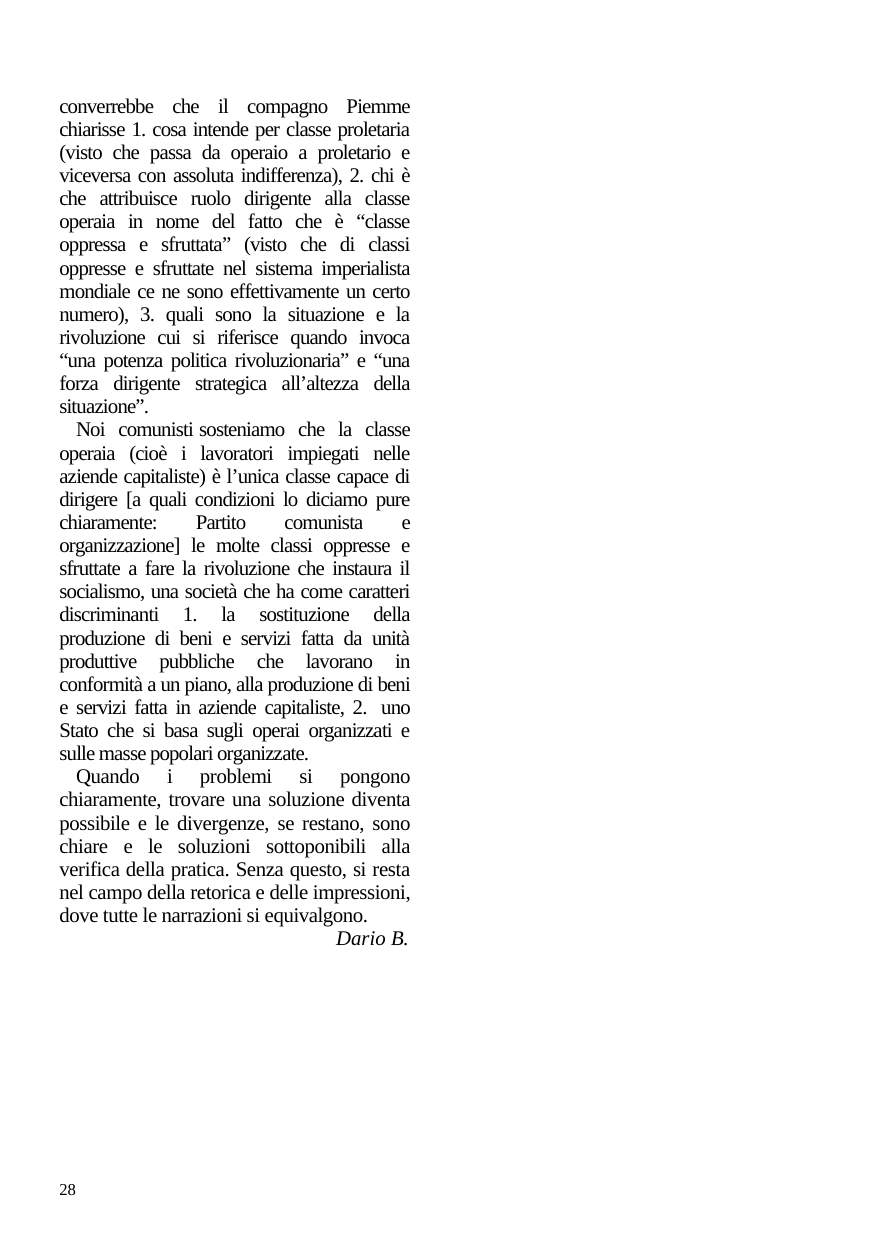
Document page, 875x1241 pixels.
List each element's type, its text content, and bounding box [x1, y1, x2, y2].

text Noi comunisti sosteniamo che la classe operaia (cioè i lavoratori impiegati nelle aziende capitaliste) è l’unica classe capace di dirigere [a quali condizioni lo diciamo pure chiaramente: Partito comunista e organizzazione] le molte classi oppresse e sfruttate a fare la rivoluzione che instaura il socialismo, una società che ha come caratteri discriminanti 1. la sostituzione della produzione di beni e servizi fatta da unità produttive pubbliche che lavorano in conformità a un piano, alla produzione di beni e servizi fatta in aziende capitaliste, 2. uno Stato che si basa sugli operai organizzati e sulle masse popolari organizzate. [59, 418, 411, 765]
text converrebbe che il compagno Piemme chiarisse 1. cosa intende per classe proletaria (visto che passa da operaio a proletario e viceversa con assoluta indifferenza), 2. chi è che attribuisce ruolo dirigente alla classe operaia in nome del fatto che è “classe oppressa e sfruttata” (visto che di classi oppresse e sfruttate nel sistema imperialista mondiale ce ne sono effettivamente un certo numero), 3. quali sono la situazione e la rivoluzione cui si riferisce quando invoca “una potenza politica rivoluzionaria” e “una forza dirigente strategica all’altezza della situazione”. [59, 94, 411, 418]
text Quando i problemi si pongono chiaramente, trovare una soluzione diventa possibile e le divergenze, se restano, sono chiare e le soluzioni sottoponibili alla verifica della pratica. Senza questo, si resta nel campo della retorica e delle impressioni, dove tutte le narrazioni si equivalgono. [59, 765, 411, 927]
text Dario B. [59, 927, 411, 950]
